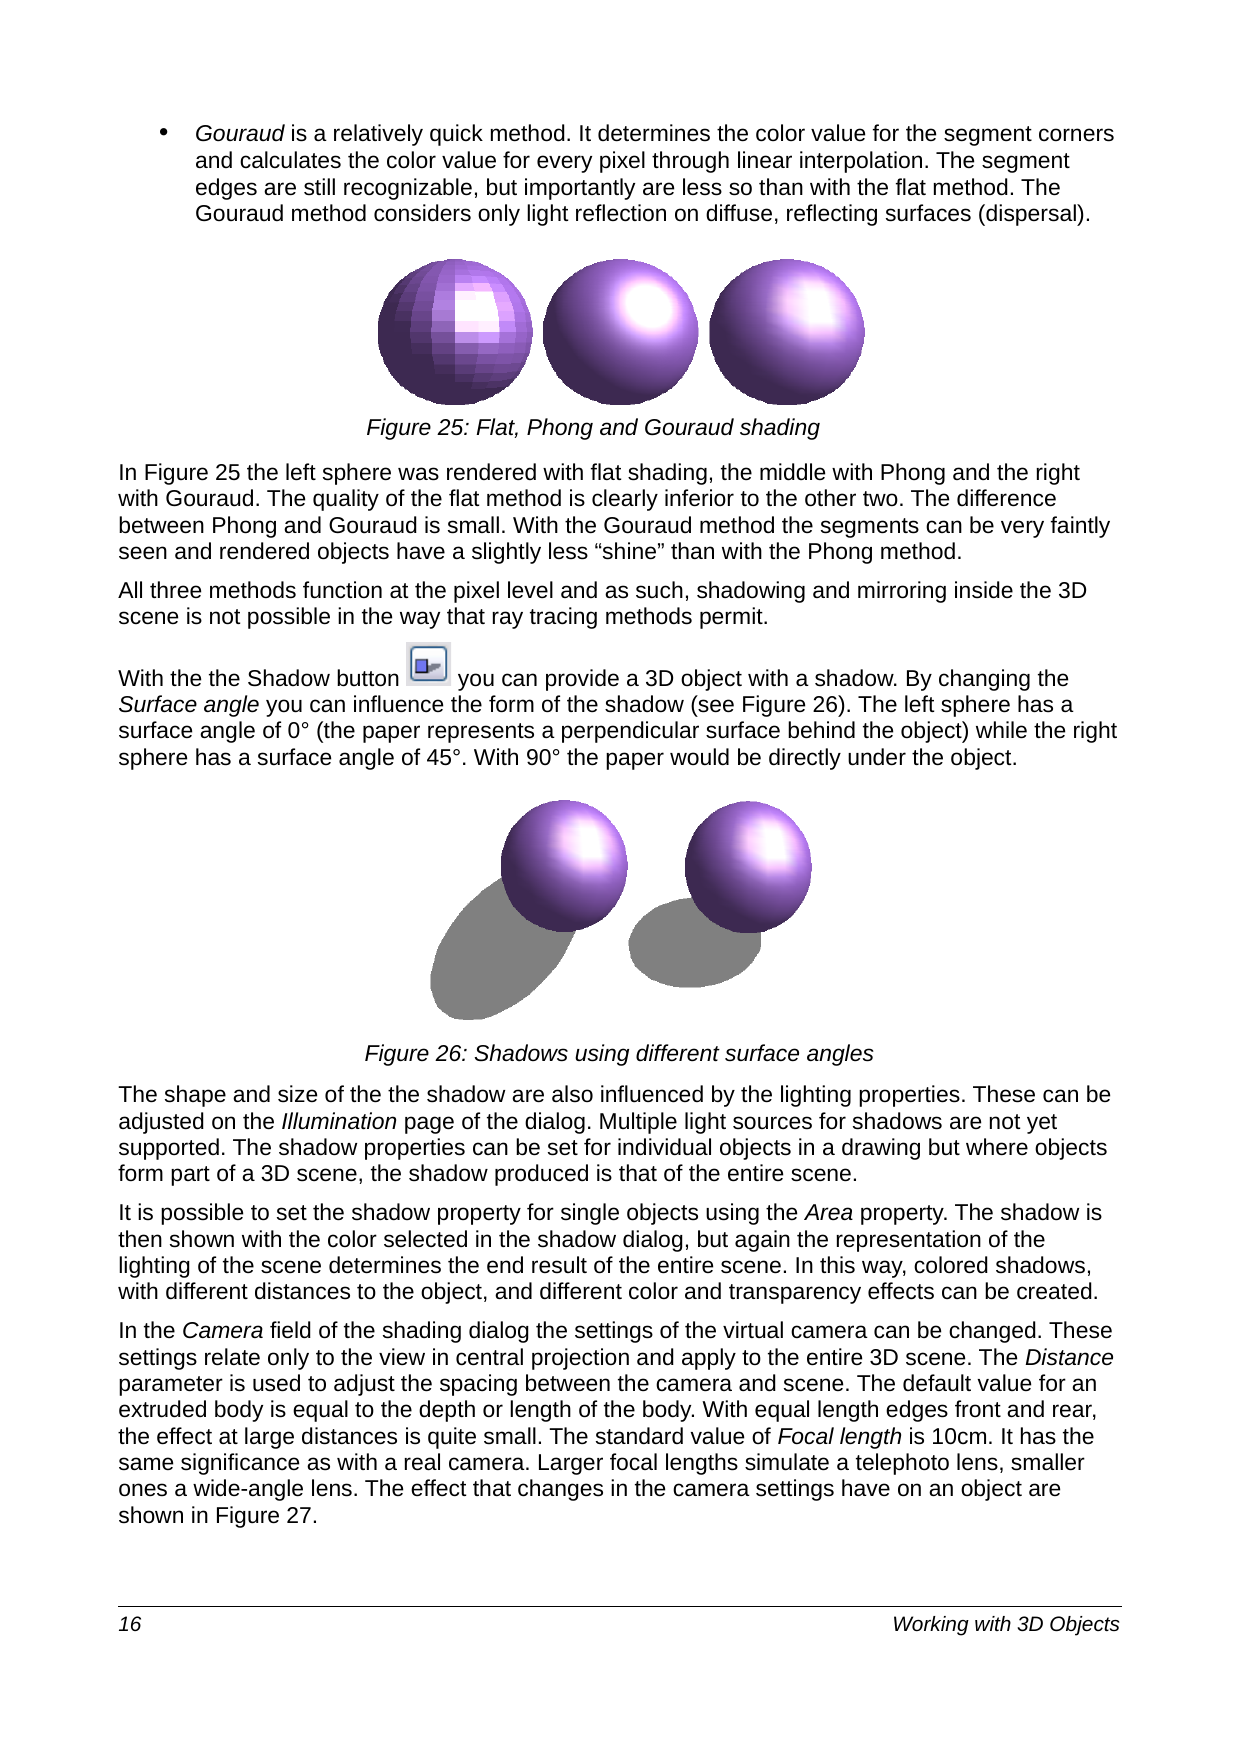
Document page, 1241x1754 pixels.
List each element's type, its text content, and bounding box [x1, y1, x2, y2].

text Figure 25: Flat, Phong and Gouraud shading [366, 414, 874, 441]
picture [415, 795, 826, 1034]
picture [368, 251, 872, 408]
text All three methods function at the pixel level and as such, shadowing and mirroring inside the 3D scene is not possible in the way that ray tracing methods permit. [118, 577, 1122, 630]
list Gouraud is a relatively quick method. It determines the color value for the segment corners and calculates the color value for every pixel through linear interpolation. The segment edges are still recognizable, but importantly are less so than with the flat method. The Gouraud method considers only light reflection on diffuse, reflecting surfaces (dispersal). [156, 118, 1122, 226]
text In Figure 25 the left sphere was rendered with flat shading, the middle with Phong and the right with Gouraud. The quality of the flat method is clearly inferior to the other two. The difference between Phong and Gouraud is small. With the Gouraud method the segments can be very faintly seen and rendered objects have a slightly less “shine” than with the Phong method. [118, 459, 1122, 564]
text The shape and size of the the shadow are also influenced by the lighting properties. These can be adjusted on the Illumination page of the dialog. Multiple light sources for shadows are not yet supported. The shadow properties can be set for individual objects in a drawing but where objects form part of a 3D scene, the shadow produced is that of the entire scene. [118, 1081, 1122, 1187]
text It is possible to set the shadow property for single objects using the Area property. The shadow is then shown with the color selected in the shadow dialog, but again the representation of the lighting of the scene determines the end result of the entire scene. In this way, colored shadows, with different distances to the object, and different color and transparency effects can be created. [118, 1199, 1122, 1305]
text Figure 26: Shadows using different surface angles [352, 1040, 888, 1067]
picture [406, 642, 452, 686]
text In the Camera field of the shading dialog the settings of the virtual camera can be changed. These settings relate only to the view in central projection and apply to the entire 3D scene. The Distance parameter is used to adjust the spacing between the camera and scene. The default value for an extruded body is equal to the depth or length of the body. With equal length edges front and rear, the effect at large distances is quite small. The standard value of Focal length is 10cm. It has the same significance as with a real camera. Larger focal lengths simulate a telephoto lens, smaller ones a wide-angle lens. The effect that changes in the camera settings have on an object are shown in Figure 27. [118, 1317, 1122, 1528]
text With the the Shadow button you can provide a 3D object with a shadow. By changing the Surface angle you can influence the form of the shadow (see Figure 26). The left sphere has a surface angle of 0° (the paper represents a perpendicular surface behind the object) while the right sphere has a surface angle of 45°. With 90° the paper would be directly under the object. [118, 642, 1122, 770]
